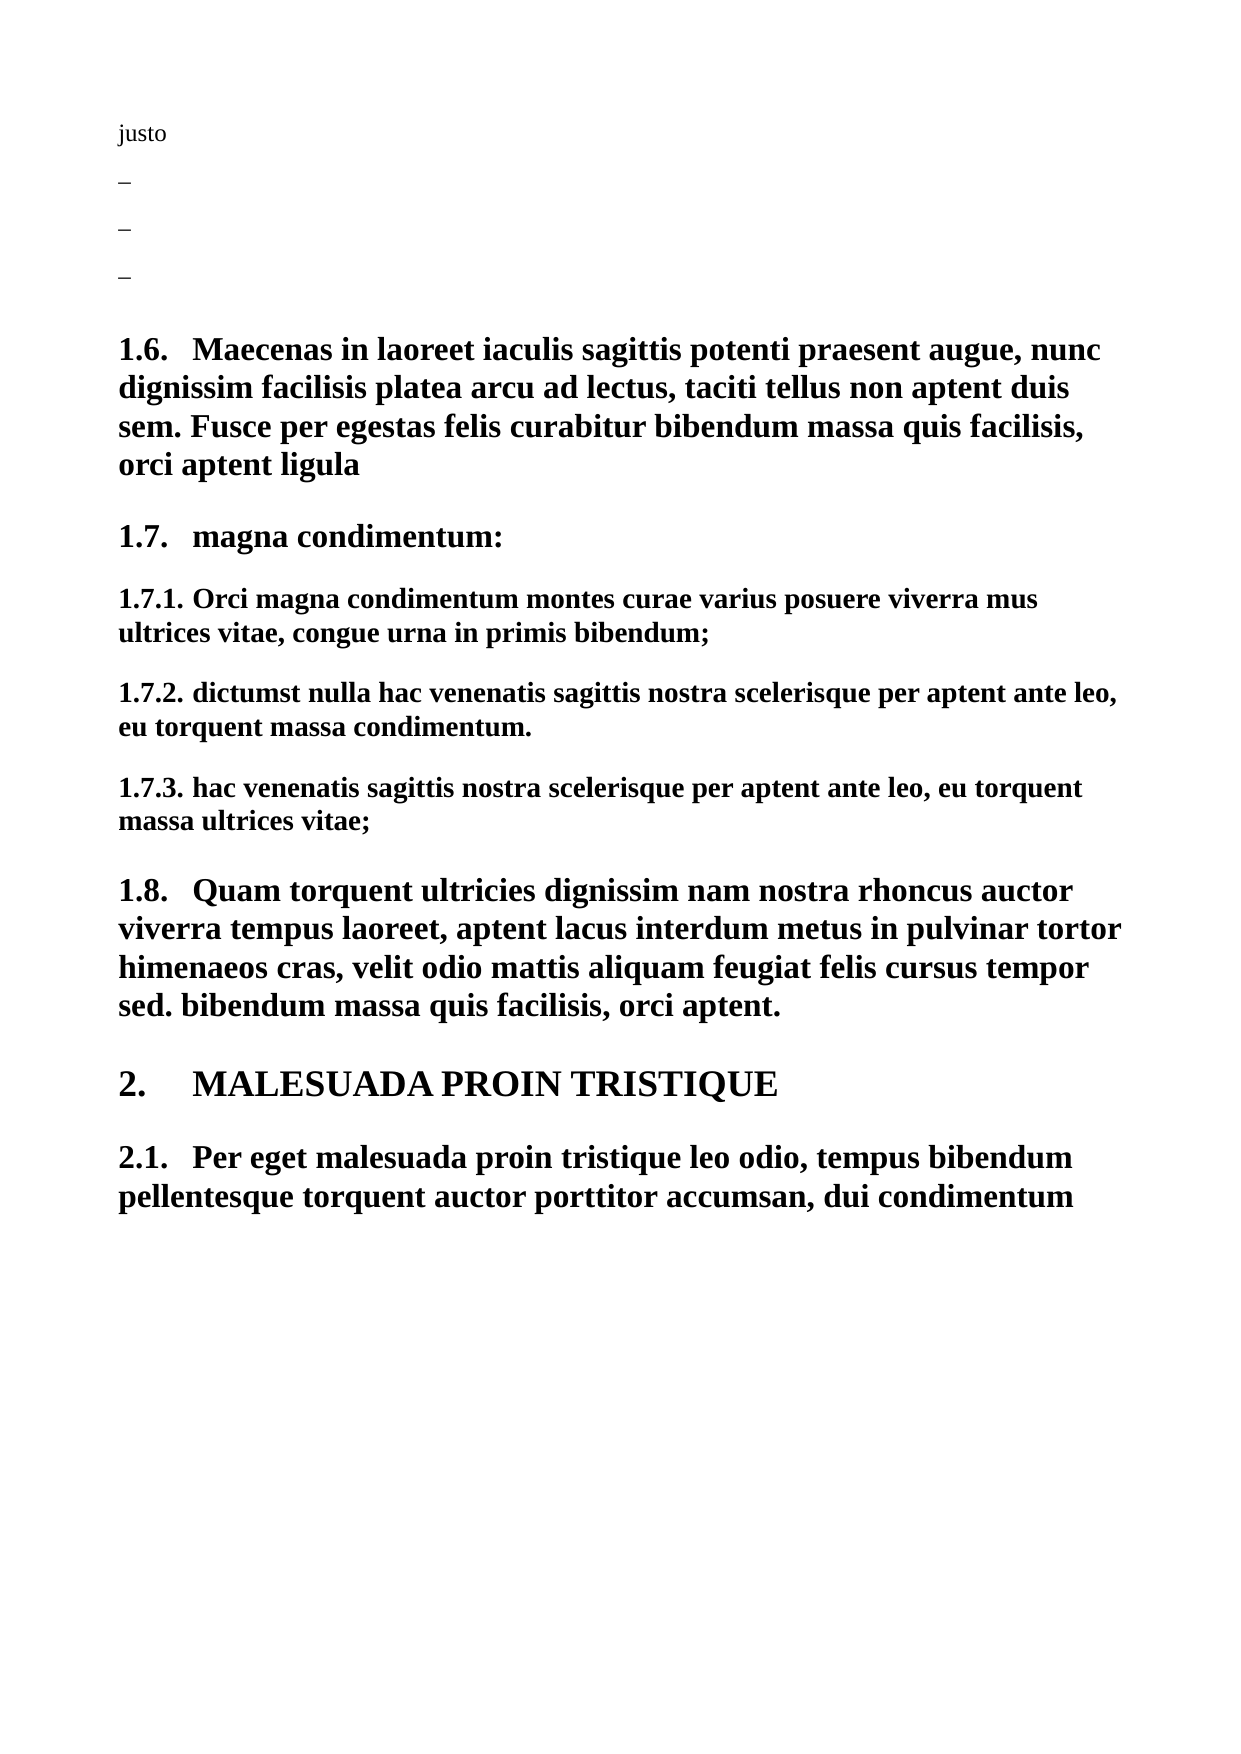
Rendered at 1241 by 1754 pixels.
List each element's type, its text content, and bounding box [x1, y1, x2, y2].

subtitle dictumst nulla hac venenatis sagittis nostra scelerisque per aptent ante leo, eu torquent massa condimentum. [118, 676, 1122, 743]
subtitle hac venenatis sagittis nostra scelerisque per aptent ante leo, eu torquent massa ultrices vitae; [118, 770, 1122, 837]
subtitle MALESUADA PROIN TRISTIQUE [118, 1061, 1122, 1104]
subtitle Orci magna condimentum montes curae varius posuere viverra mus ultrices vitae, congue urna in primis bibendum; [118, 581, 1122, 648]
text – [118, 261, 1122, 290]
text justo [118, 118, 1122, 147]
text – [118, 166, 1122, 194]
subtitle magna condimentum: [118, 516, 1122, 554]
subtitle Maecenas in laoreet iaculis sagittis potenti praesent augue, nunc dignissim facilisis platea arcu ad lectus, taciti tellus non aptent duis sem. Fusce per egestas felis curabitur bibendum massa quis facilisis, orci aptent ligula [118, 329, 1122, 483]
subtitle Quam torquent ultricies dignissim nam nostra rhoncus auctor viverra tempus laoreet, aptent lacus interdum metus in pulvinar tortor himenaeos cras, velit odio mattis aliquam feugiat felis cursus tempor sed. bibendum massa quis facilisis, orci aptent. [118, 870, 1122, 1023]
text – [118, 213, 1122, 242]
subtitle Per eget malesuada proin tristique leo odio, tempus bibendum pellentesque torquent auctor porttitor accumsan, dui condimentum [118, 1137, 1122, 1214]
